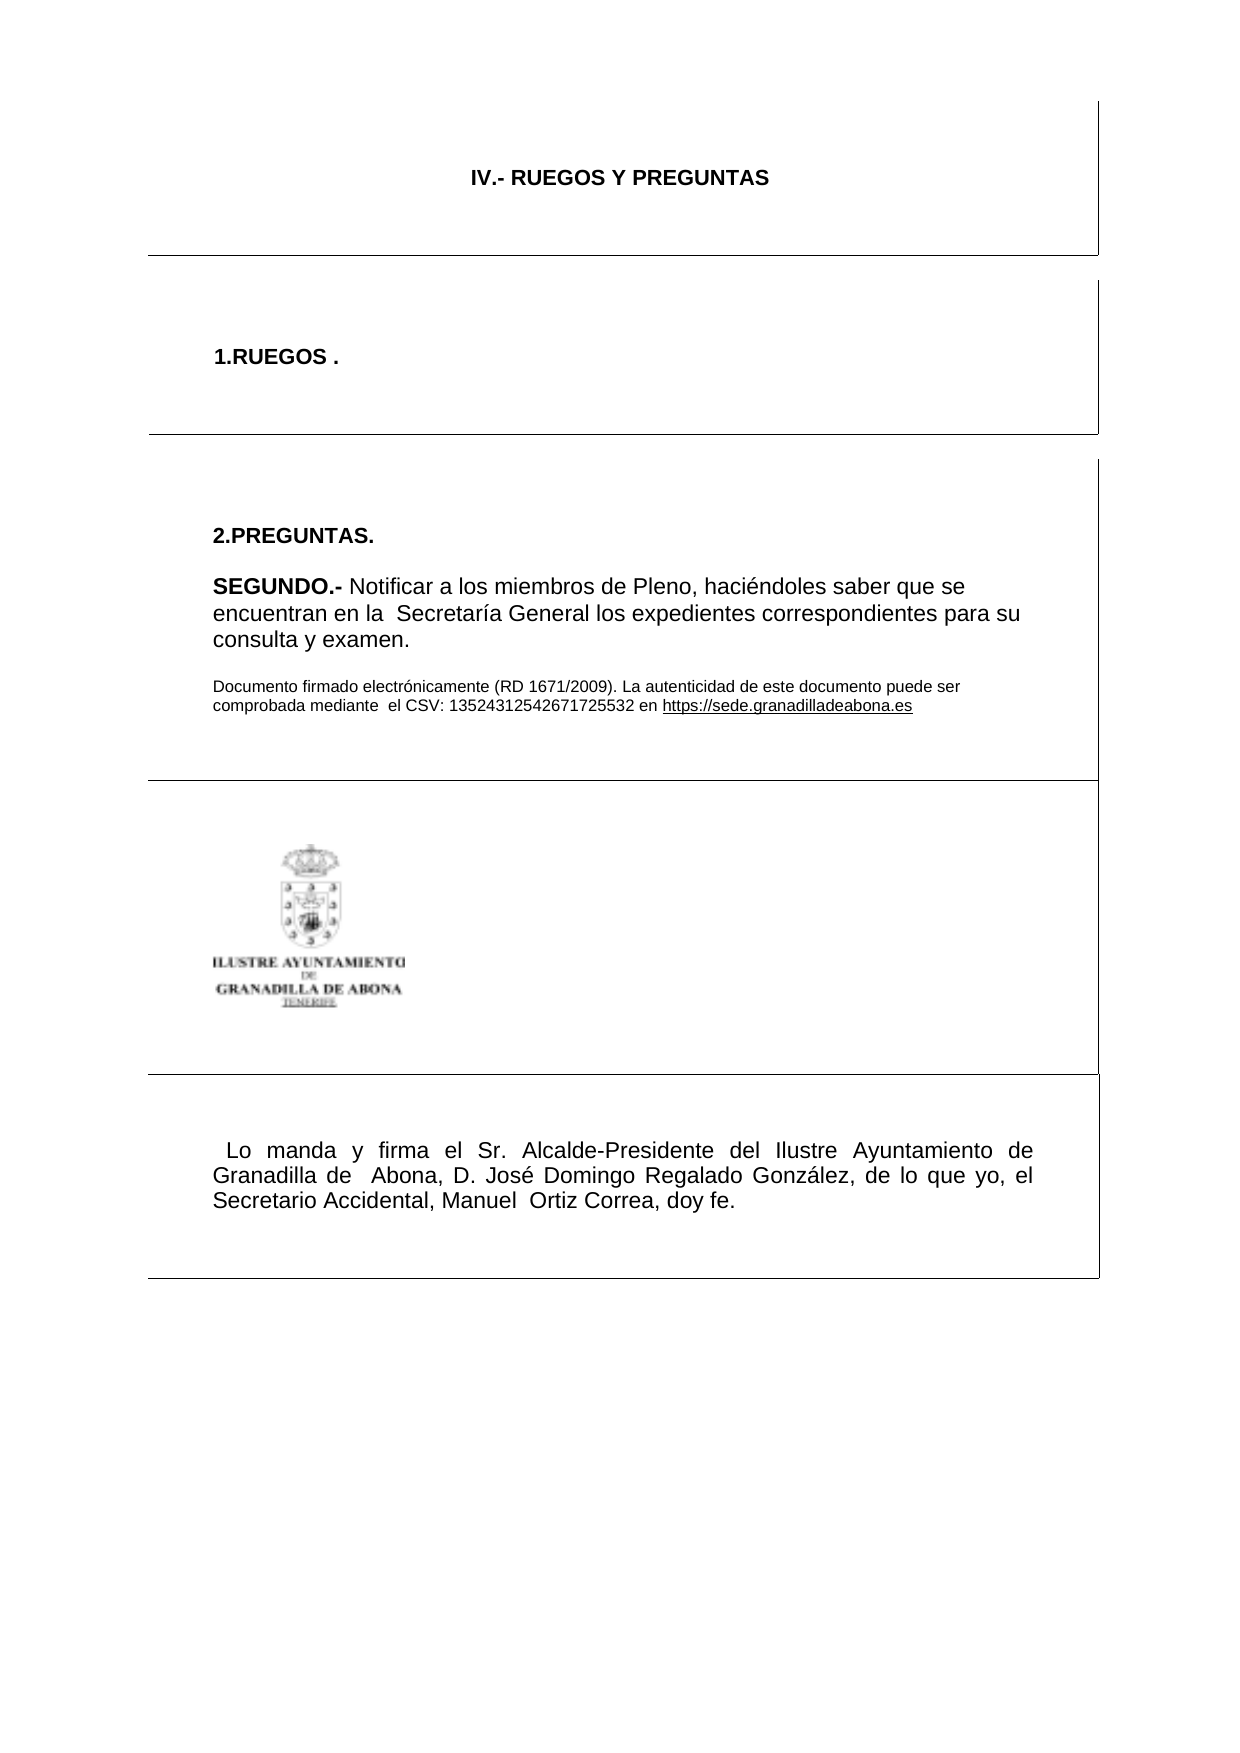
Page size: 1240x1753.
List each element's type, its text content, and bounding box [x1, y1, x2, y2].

text IV.- RUEGOS Y PREGUNTAS [148, 101, 1098, 255]
text Documento firmado electrónicamente (RD 1671/2009). La autenticidad de este documento puede ser comprobada mediante el CSV: 13524312542671725532 en https://sede.granadilladeabona.es [148, 612, 1098, 780]
text SEGUNDO.- Notificar a los miembros de Pleno, haciéndoles saber que se encuentran en la Secretaría General los expedientes correspondientes para su consulta y examen. [148, 508, 1098, 612]
text 2.PREGUNTAS. [148, 459, 1098, 508]
text 1.RUEGOS . [149, 279, 1098, 434]
text Lo manda y firma el Sr. Alcalde-Presidente del Ilustre Ayuntamiento de Granadilla de Abona, D. José Domingo Regalado González, de lo que yo, el Secretario Accidental, Manuel Ortiz Correa, doy fe. [148, 1074, 1099, 1278]
